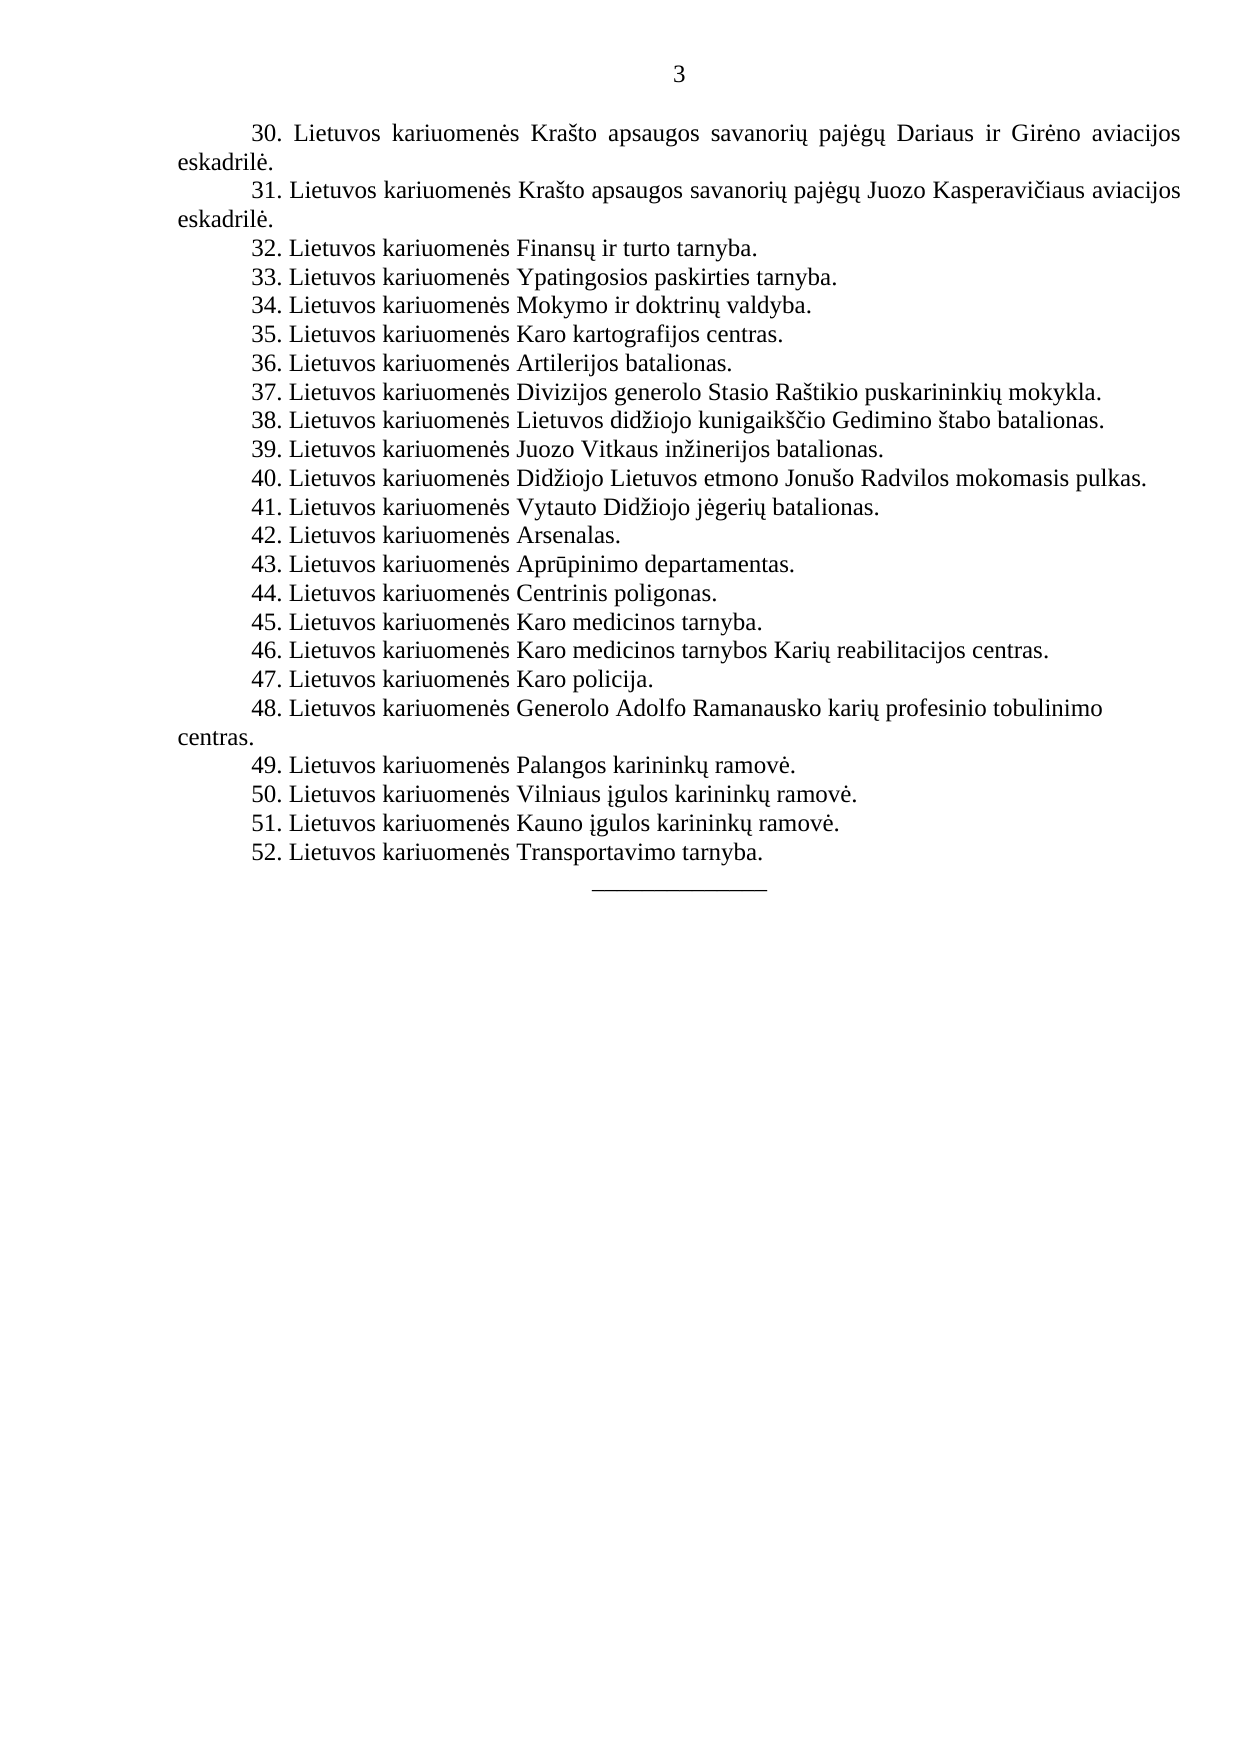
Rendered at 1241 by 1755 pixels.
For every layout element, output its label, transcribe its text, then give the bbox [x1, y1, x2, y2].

text 46. Lietuvos kariuomenės Karo medicinos tarnybos Karių reabilitacijos centras. [177, 636, 1181, 664]
text 52. Lietuvos kariuomenės Transportavimo tarnyba. [177, 837, 1181, 866]
text 48. Lietuvos kariuomenės Generolo Adolfo Ramanausko karių profesinio tobulinimo centras. [177, 693, 1181, 751]
text 39. Lietuvos kariuomenės Juozo Vitkaus inžinerijos batalionas. [177, 434, 1181, 463]
text 30. Lietuvos kariuomenės Krašto apsaugos savanorių pajėgų Dariaus ir Girėno aviacijos eskadrilė. [177, 118, 1181, 176]
text 31. Lietuvos kariuomenės Krašto apsaugos savanorių pajėgų Juozo Kasperavičiaus aviacijos eskadrilė. [177, 176, 1181, 233]
text 45. Lietuvos kariuomenės Karo medicinos tarnyba. [177, 607, 1181, 636]
text 41. Lietuvos kariuomenės Vytauto Didžiojo jėgerių batalionas. [177, 492, 1181, 521]
text 33. Lietuvos kariuomenės Ypatingosios paskirties tarnyba. [177, 262, 1181, 291]
text 49. Lietuvos kariuomenės Palangos karininkų ramovė. [177, 751, 1181, 779]
text 47. Lietuvos kariuomenės Karo policija. [177, 664, 1181, 693]
text 51. Lietuvos kariuomenės Kauno įgulos karininkų ramovė. [177, 808, 1181, 837]
text 32. Lietuvos kariuomenės Finansų ir turto tarnyba. [177, 233, 1181, 262]
text 38. Lietuvos kariuomenės Lietuvos didžiojo kunigaikščio Gedimino štabo batalionas. [177, 406, 1181, 434]
text ______________ [177, 866, 1181, 894]
text 43. Lietuvos kariuomenės Aprūpinimo departamentas. [177, 549, 1181, 578]
text 35. Lietuvos kariuomenės Karo kartografijos centras. [177, 319, 1181, 348]
text 34. Lietuvos kariuomenės Mokymo ir doktrinų valdyba. [177, 291, 1181, 319]
text 44. Lietuvos kariuomenės Centrinis poligonas. [177, 578, 1181, 607]
text 36. Lietuvos kariuomenės Artilerijos batalionas. [177, 348, 1181, 377]
text 50. Lietuvos kariuomenės Vilniaus įgulos karininkų ramovė. [177, 779, 1181, 808]
text 40. Lietuvos kariuomenės Didžiojo Lietuvos etmono Jonušo Radvilos mokomasis pulkas. [177, 463, 1181, 492]
text 42. Lietuvos kariuomenės Arsenalas. [177, 521, 1181, 549]
text 37. Lietuvos kariuomenės Divizijos generolo Stasio Raštikio puskarininkių mokykla. [177, 377, 1181, 406]
